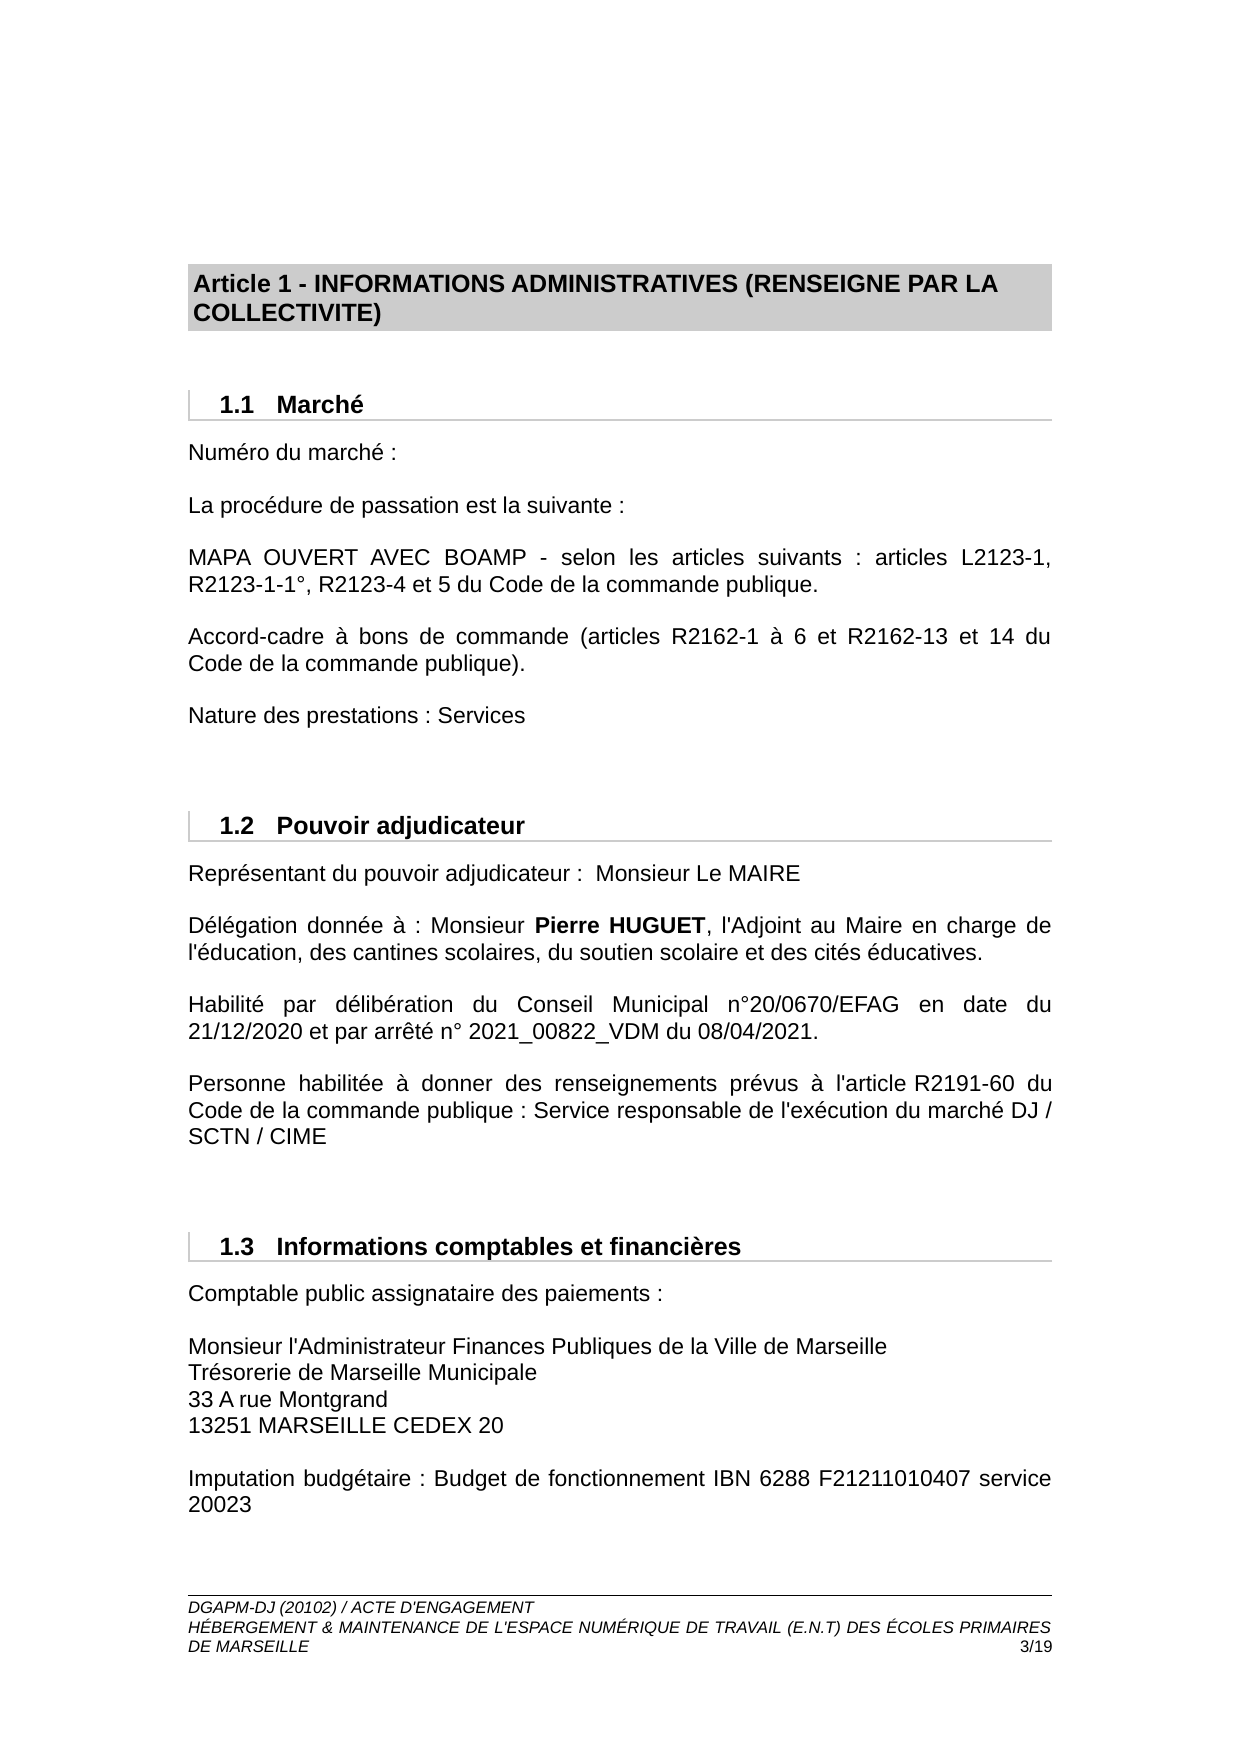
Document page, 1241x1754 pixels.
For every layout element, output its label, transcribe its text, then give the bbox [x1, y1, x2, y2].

text Accord-cadre à bons de commande (articles R2162-1 à 6 et R2162-13 et 14 du Code de la commande publique). [188, 623, 1052, 676]
text Monsieur l'Administrateur Finances Publiques de la Ville de Marseille [188, 1333, 1052, 1359]
text 33 A rue Montgrand [188, 1386, 1052, 1412]
subtitle Marché [190, 390, 1052, 419]
text Habilité par délibération du Conseil Municipal n°20/0670/EFAG en date du 21/12/2020 et par arrêté n° 2021_00822_VDM du 08/04/2021. [188, 991, 1052, 1044]
text Délégation donnée à : Monsieur Pierre HUGUET, l'Adjoint au Maire en charge de l'éducation, des cantines scolaires, du soutien scolaire et des cités éducatives. [188, 912, 1052, 965]
text La procédure de passation est la suivante : [188, 492, 1052, 518]
text Personne habilitée à donner des renseignements prévus à l'article R2191-60 du Code de la commande publique : Service responsable de l'exécution du marché DJ / SCTN / CIME [188, 1070, 1052, 1149]
text Numéro du marché : [188, 439, 1052, 465]
text Trésorerie de Marseille Municipale [188, 1359, 1052, 1386]
text Nature des prestations : Services [188, 702, 1052, 729]
text MAPA OUVERT AVEC BOAMP - selon les articles suivants : articles L2123-1, R2123-1-1°, R2123-4 et 5 du Code de la commande publique. [188, 544, 1052, 597]
subtitle Pouvoir adjudicateur [190, 811, 1052, 840]
text Comptable public assignataire des paiements : [188, 1280, 1052, 1306]
text Imputation budgétaire : Budget de fonctionnement IBN 6288 F21211010407 service 20023 [188, 1464, 1052, 1517]
subtitle Informations comptables et financières [190, 1232, 1052, 1260]
subtitle INFORMATIONS ADMINISTRATIVES (RENSEIGNE PAR LA COLLECTIVITE) [190, 266, 1050, 329]
text Représentant du pouvoir adjudicateur : Monsieur Le MAIRE [188, 859, 1052, 886]
text 13251 MARSEILLE CEDEX 20 [188, 1412, 1052, 1438]
